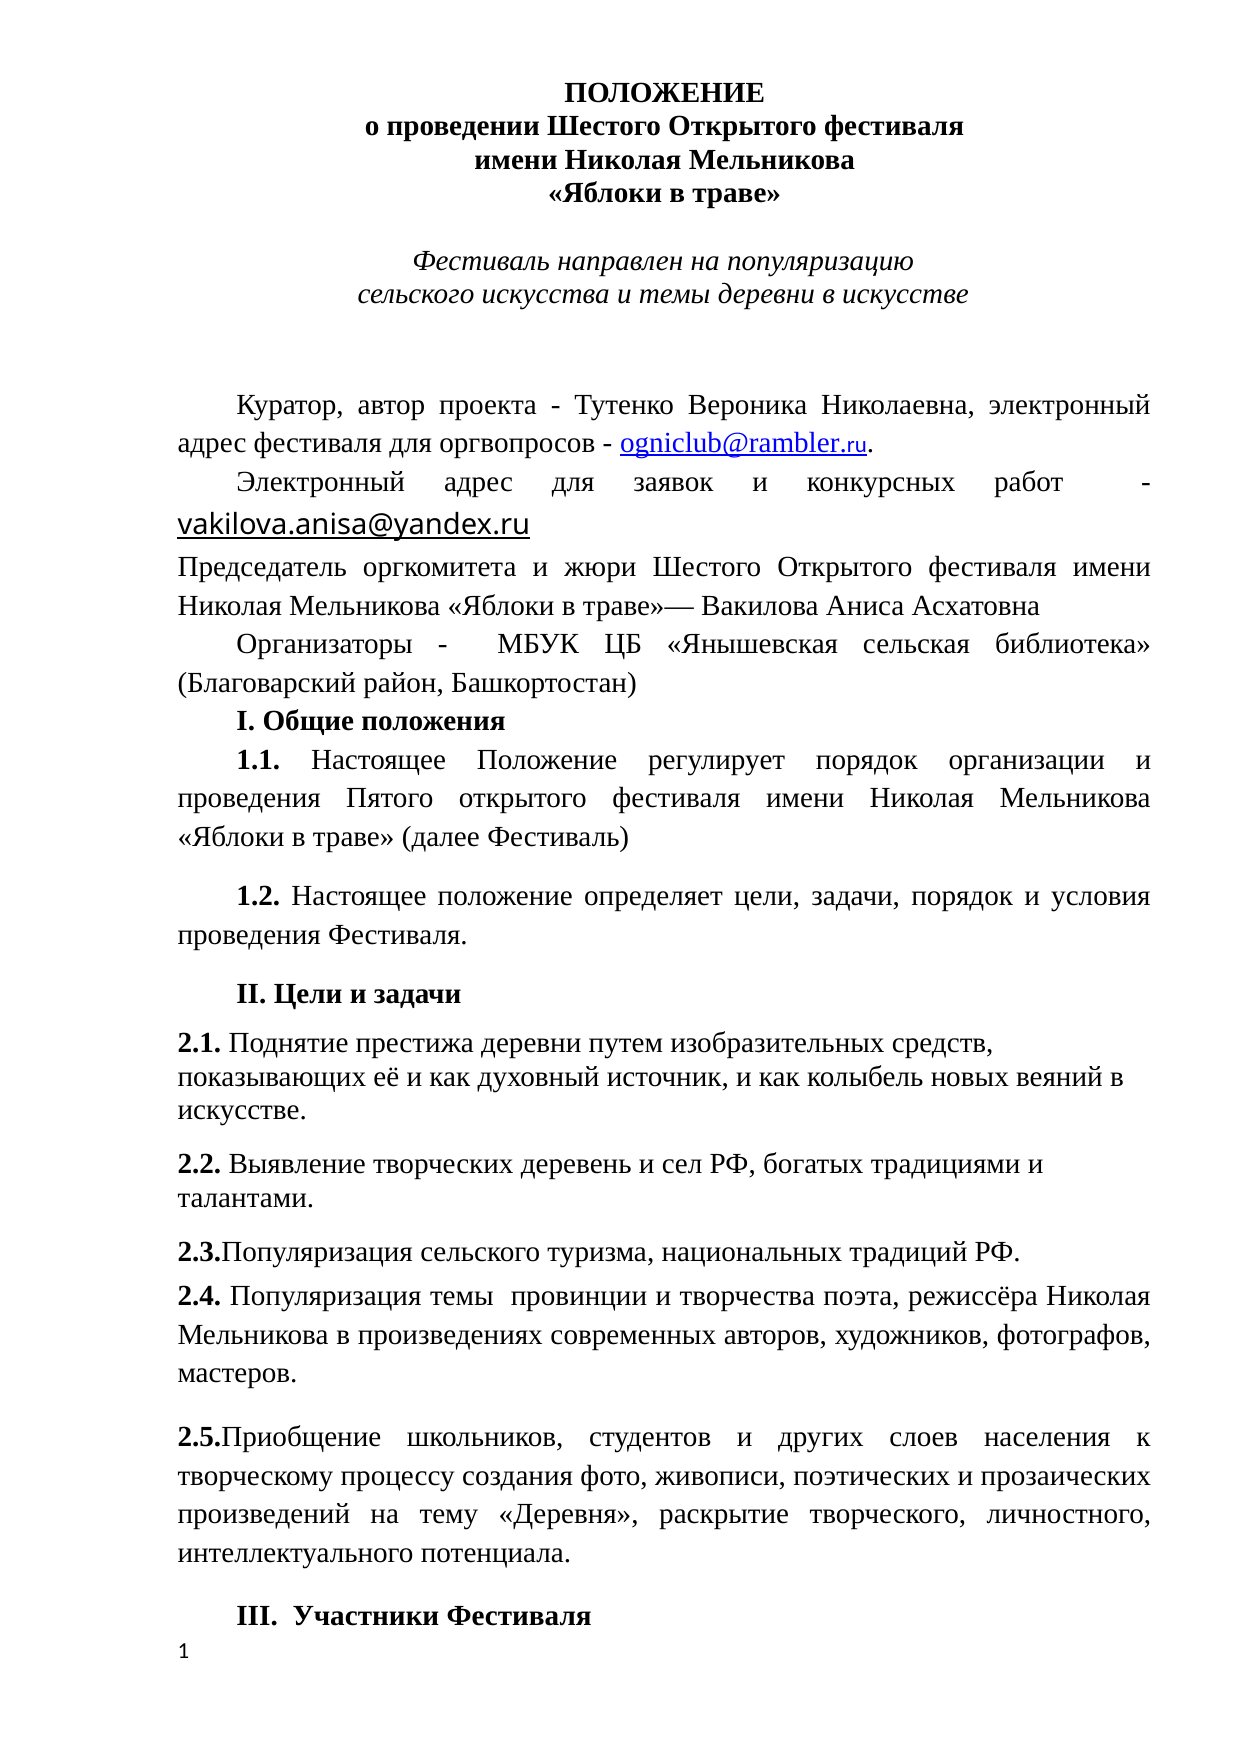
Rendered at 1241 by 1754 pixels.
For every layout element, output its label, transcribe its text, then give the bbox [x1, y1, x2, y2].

text 1.2. Настоящее положение определяет цели, задачи, порядок и условия проведения Фестиваля. [177, 878, 1152, 950]
text 2.2. Выявление творческих деревень и сел РФ, богатых традициями и талантами. [177, 1147, 1152, 1214]
text о проведении Шестого Открытого фестиваля [177, 108, 1152, 142]
text III. Участники Фестиваля [177, 1598, 1152, 1632]
text сельского искусства и темы деревни в искусстве [177, 276, 1152, 310]
text 2.3.Популяризация сельского туризма, национальных традиций РФ. [177, 1234, 1152, 1268]
text Фестиваль направлен на популяризацию [177, 243, 1152, 276]
text ПОЛОЖЕНИЕ [177, 75, 1152, 108]
text 2.5.Приобщение школьников, студентов и других слоев населения к творческому процессу создания фото, живописи, поэтических и прозаических произведений на тему «Деревня», раскрытие творческого, личностного, интеллектуального потенциала. [177, 1419, 1152, 1568]
text 2.1. Поднятие престижа деревни путем изобразительных средств, показывающих её и как духовный источник, и как колыбель новых веяний в искусстве. [177, 1025, 1152, 1126]
text Электронный адрес для заявок и конкурсных работ - vakilova.anisa@yandex.ru [177, 464, 1152, 543]
text 2.4. Популяризация темы провинции и творчества поэта, режиссёра Николая Мельникова в произведениях современных авторов, художников, фотографов, мастеров. [177, 1278, 1152, 1389]
text Организаторы - МБУК ЦБ «Янышевская сельская библиотека» (Благоварский район, Башкортостан) [177, 626, 1152, 698]
text имени Николая Мельникова [177, 142, 1152, 176]
text I. Общие положения [177, 703, 1152, 737]
text Куратор, автор проекта - Тутенко Вероника Николаевна, электронный адрес фестиваля для оргвопросов - ogniclub@rambler.ru. [177, 387, 1152, 459]
text «Яблоки в траве» [177, 176, 1152, 209]
text 1.1. Настоящее Положение регулирует порядок организации и проведения Пятого открытого фестиваля имени Николая Мельникова «Яблоки в траве» (далее Фестиваль) [177, 742, 1152, 852]
text Председатель оргкомитета и жюри Шестого Открытого фестиваля имени Николая Мельникова «Яблоки в траве»— Вакилова Аниса Асхатовна [177, 549, 1152, 621]
text II. Цели и задачи [177, 976, 1152, 1010]
